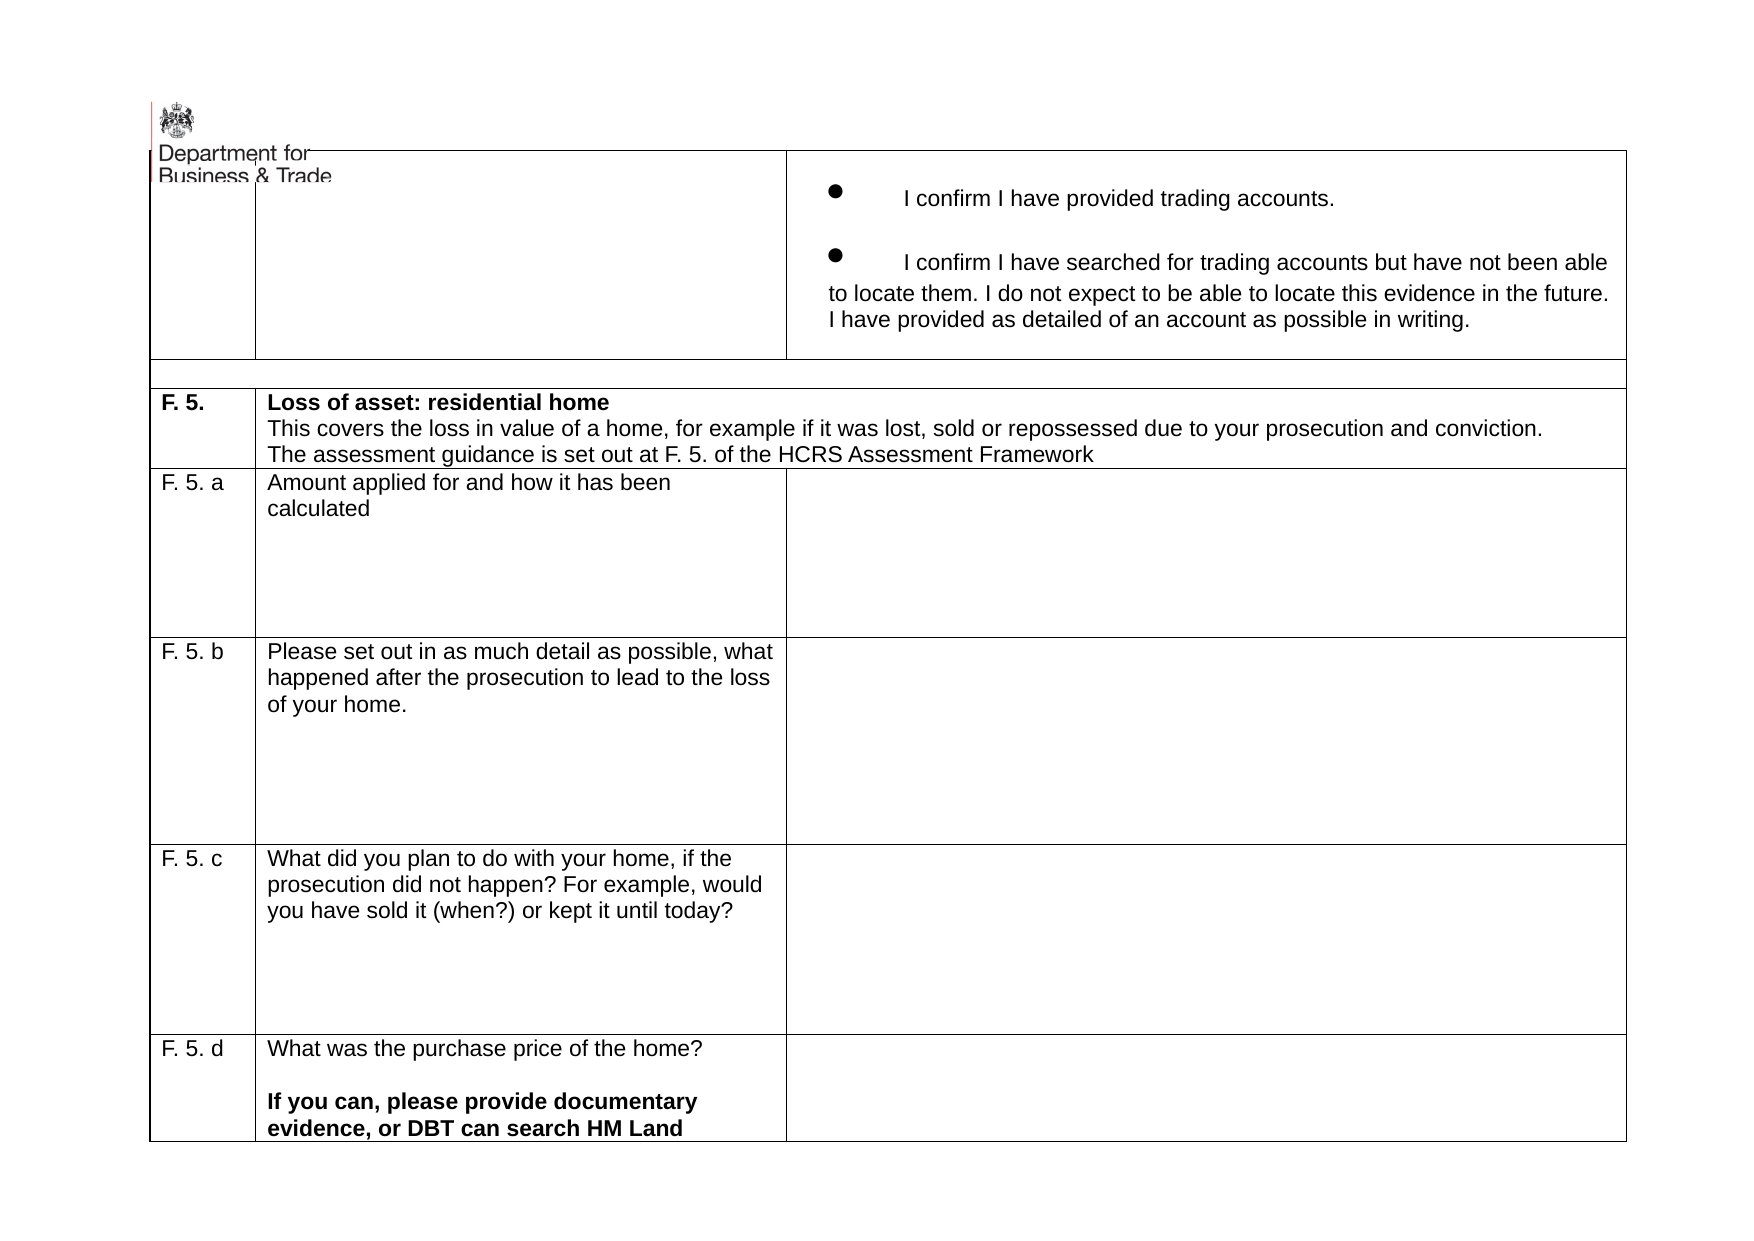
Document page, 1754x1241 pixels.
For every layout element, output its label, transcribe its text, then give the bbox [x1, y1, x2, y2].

table_cell Please set out in as much detail as possible, what happened after the prosecution to lead to the loss of your home. [256, 638, 786, 843]
table_cell [787, 638, 1626, 843]
table_cell F. 5. c [151, 845, 255, 1034]
table_cell I confirm I have provided trading accounts. I confirm I have searched for trading accounts but have not been able to locate them. I do not expect to be able to locate this evidence in the future. I have provided as detailed of an account as possible in writing. [787, 151, 1626, 359]
table_cell [190, 161, 255, 165]
table_cell [787, 1035, 1626, 1141]
table_cell F. 5. d [151, 1035, 255, 1141]
table_cell Loss of asset: residential home This covers the loss in value of a home, for example if it was lost, sold or repossessed due to your prosecution and conviction. The assessment guidance is set out at F. 5. of the HCRS Assessment Framework [256, 389, 1626, 468]
table_cell What did you plan to do with your home, if the prosecution did not happen? For example, would you have sold it (when?) or kept it until today? [256, 845, 786, 1034]
table_cell [151, 183, 255, 359]
table_cell F. 5. a [151, 469, 255, 637]
table_cell F. 5. b [151, 638, 255, 843]
table_cell Amount applied for and how it has been calculated [256, 469, 786, 637]
table_cell [151, 360, 1626, 387]
table_cell [787, 845, 1626, 1034]
table_cell [256, 151, 786, 359]
table_cell F. 5. [151, 389, 255, 468]
table_cell [787, 469, 1626, 637]
table_cell What was the purchase price of the home? If you can, please provide documentary evidence, or DBT can search HM Land [256, 1035, 786, 1141]
